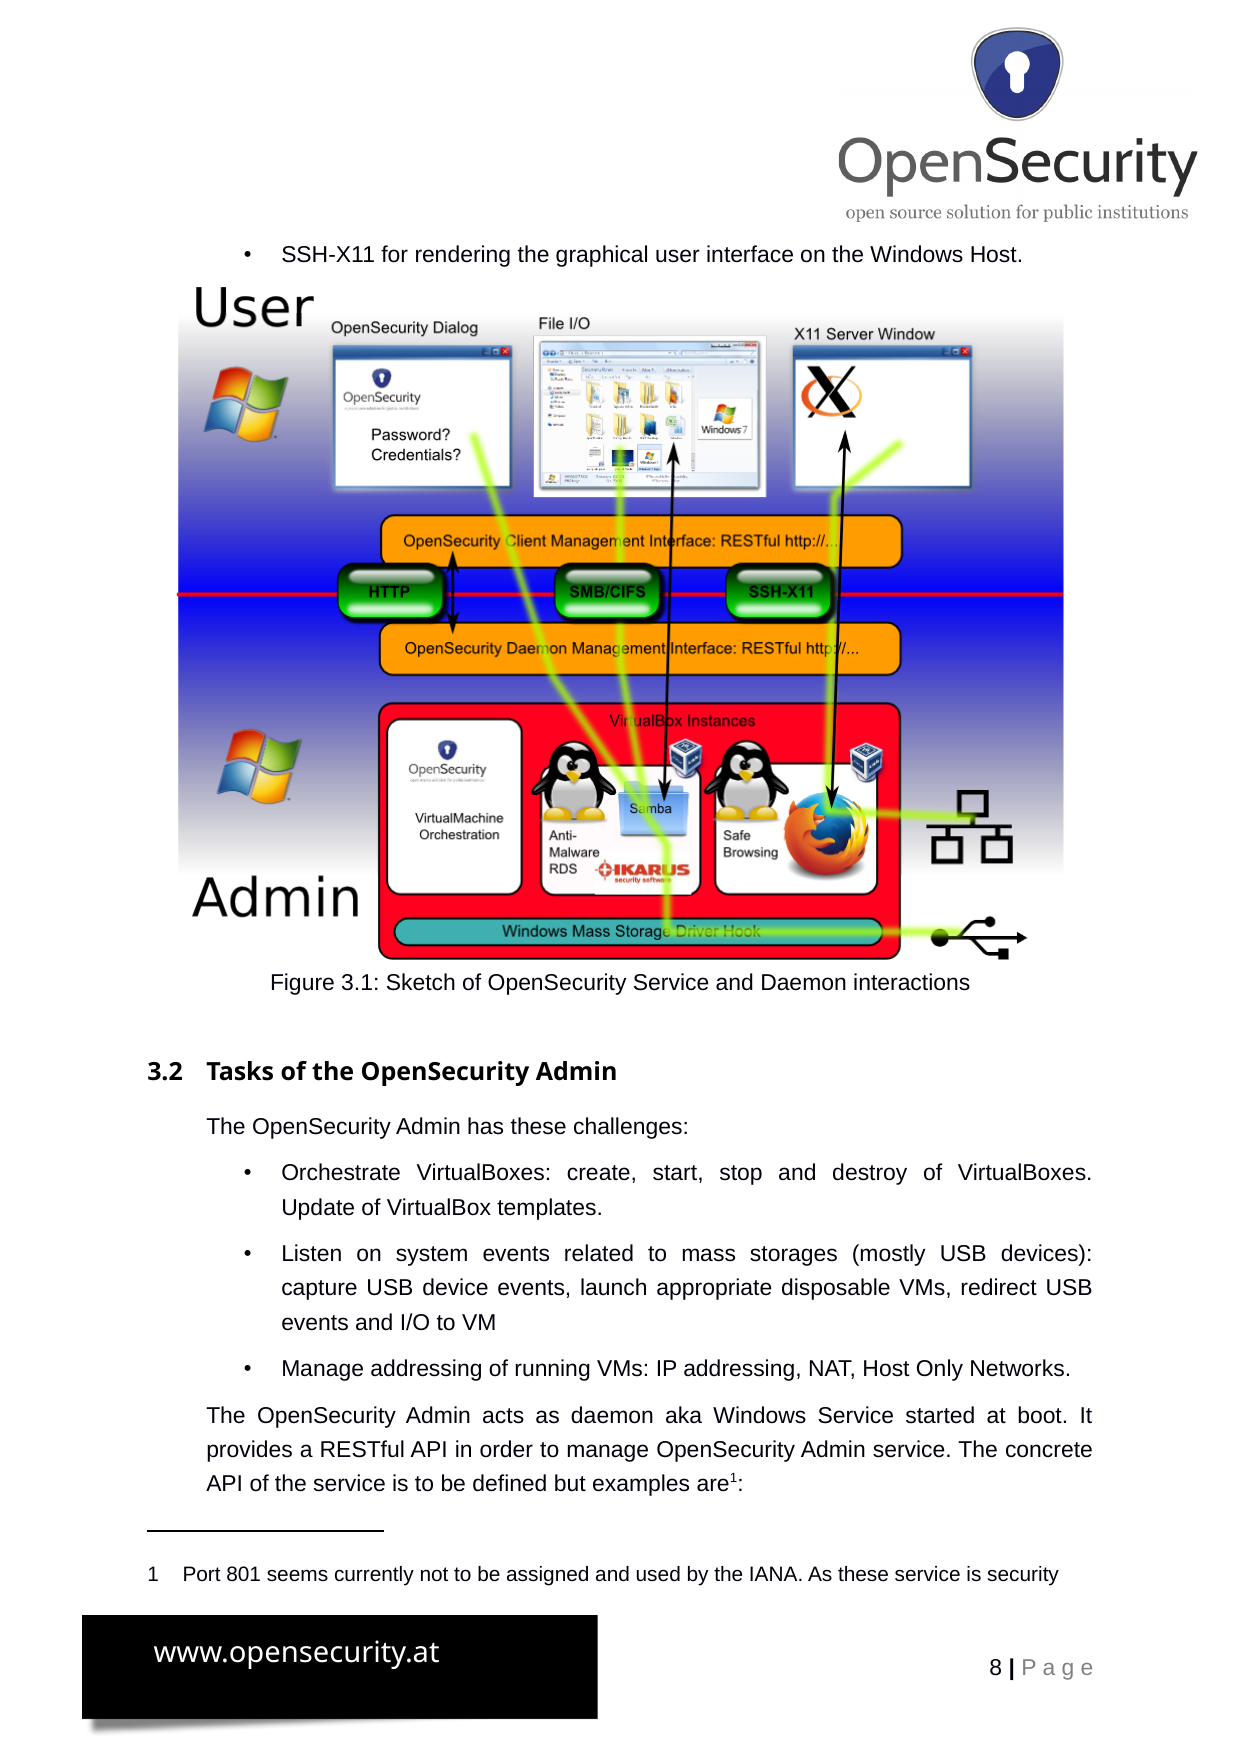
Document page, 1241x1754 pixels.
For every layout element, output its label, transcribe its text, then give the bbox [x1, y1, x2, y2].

subtitle Tasks of the OpenSecurity Admin [147, 1053, 1093, 1088]
picture [838, 27, 1198, 222]
picture [82, 1615, 598, 1737]
text Port 801 seems currently not to be assigned and used by the IANA. As these service is security [147, 1562, 1093, 1586]
picture [176, 287, 1064, 962]
text Figure 3.1: Sketch of OpenSecurity Service and Daemon interactions [206, 962, 1034, 996]
text The OpenSecurity Admin has these challenges: [206, 1113, 1093, 1139]
list Manage addressing of running VMs: IP addressing, NAT, Host Only Networks. [243, 1355, 1093, 1381]
list SSH-X11 for rendering the graphical user interface on the Windows Host. [243, 241, 1093, 268]
list Orchestrate VirtualBoxes: create, start, stop and destroy of VirtualBoxes. Update of VirtualBox templates. [243, 1159, 1093, 1220]
text The OpenSecurity Admin acts as daemon aka Windows Service started at boot. It provides a RESTful API in order to manage OpenSecurity Admin service. The concrete API of the service is to be defined but examples are: [206, 1402, 1093, 1496]
list Listen on system events related to mass storages (mostly USB devices): capture USB device events, launch appropriate disposable VMs, redirect USB events and I/O to VM [243, 1240, 1093, 1335]
